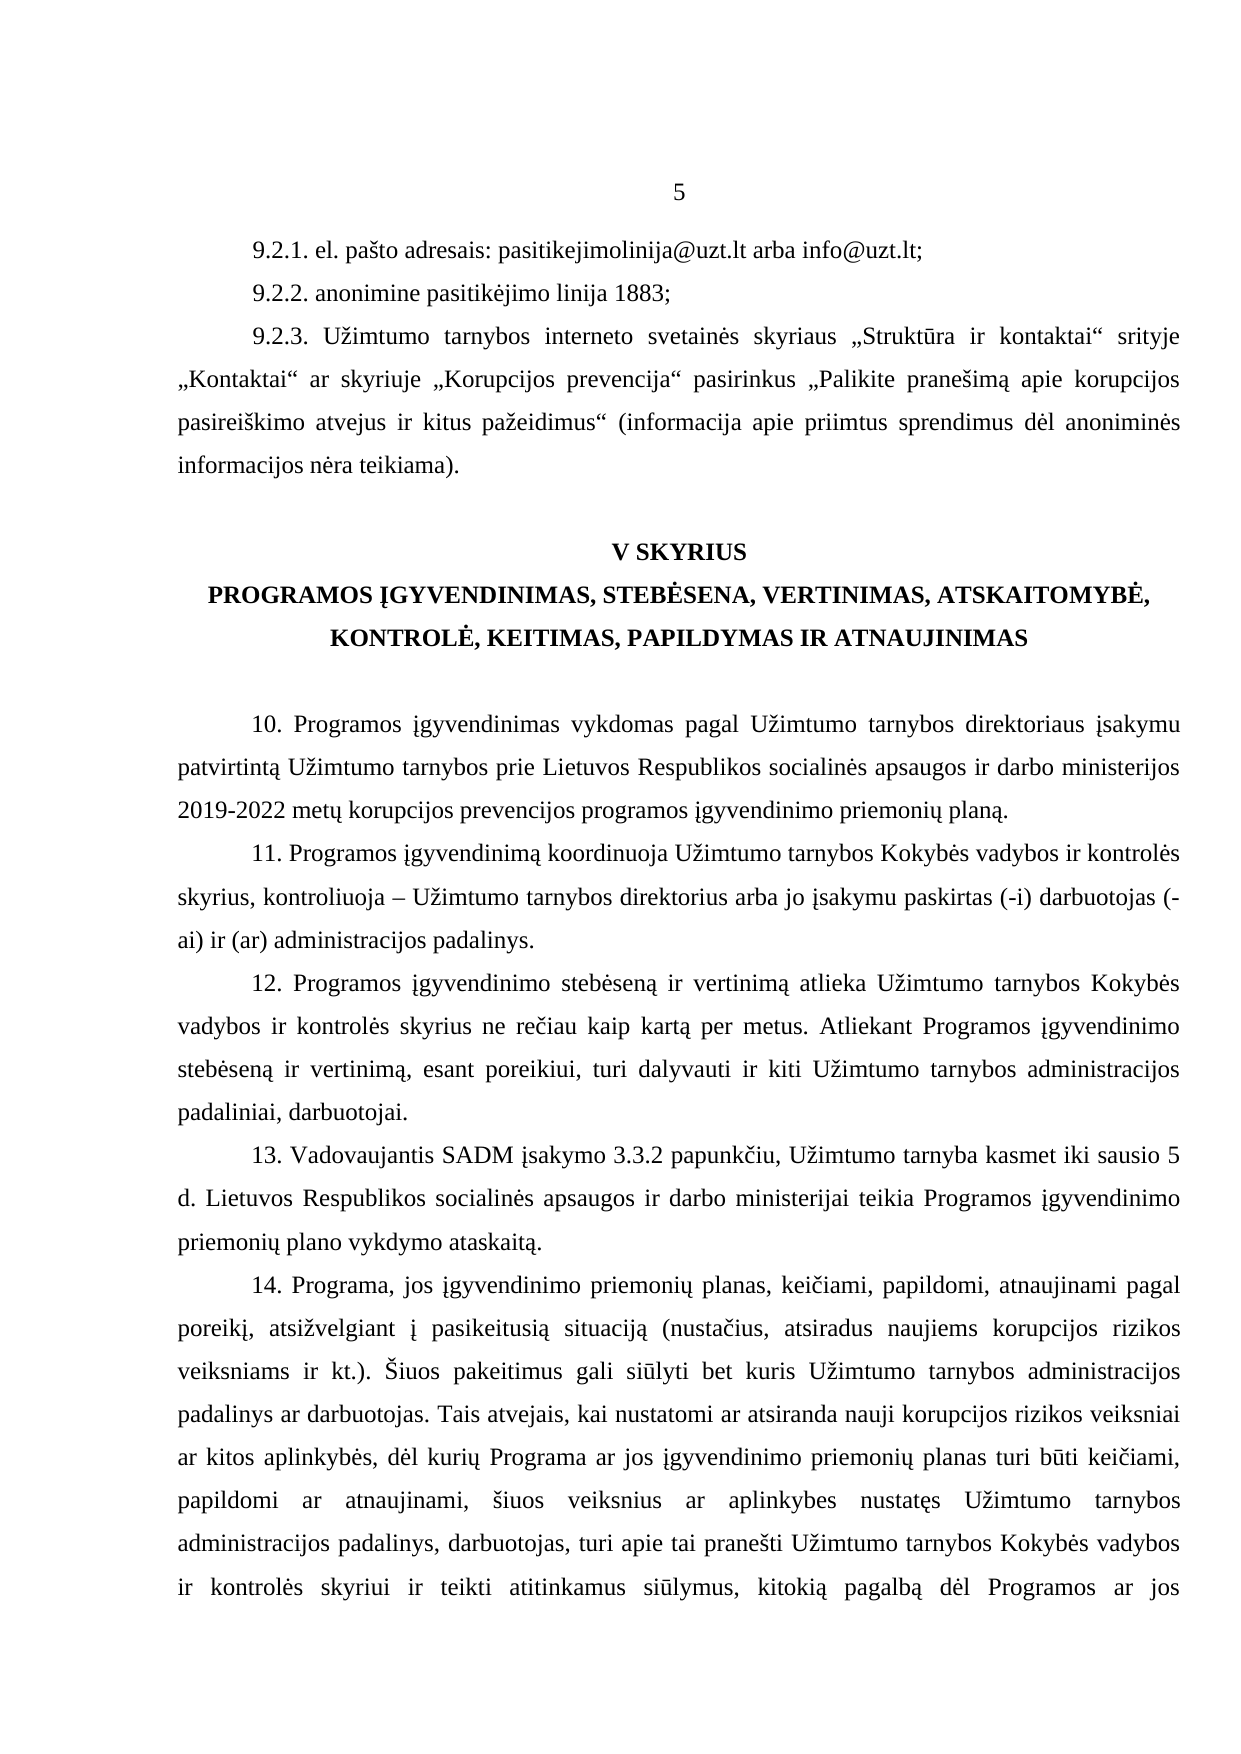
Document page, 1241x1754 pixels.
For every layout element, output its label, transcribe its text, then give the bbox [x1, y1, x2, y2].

text 11. Programos įgyvendinimą koordinuoja Užimtumo tarnybos Kokybės vadybos ir kontrolės skyrius, kontroliuoja – Užimtumo tarnybos direktorius arba jo įsakymu paskirtas (-i) darbuotojas (-ai) ir (ar) administracijos padalinys. [177, 838, 1181, 953]
text 10. Programos įgyvendinimas vykdomas pagal Užimtumo tarnybos direktoriaus įsakymu patvirtintą Užimtumo tarnybos prie Lietuvos Respublikos socialinės apsaugos ir darbo ministerijos 2019-2022 metų korupcijos prevencijos programos įgyvendinimo priemonių planą. [177, 709, 1181, 824]
text PROGRAMOS ĮGYVENDINIMAS, STEBĖSENA, VERTINIMAS, ATSKAITOMYBĖ, KONTROLĖ, KEITIMAS, PAPILDYMAS IR ATNAUJINIMAS [177, 580, 1181, 652]
text V SKYRIUS [177, 537, 1181, 565]
text 12. Programos įgyvendinimo stebėseną ir vertinimą atlieka Užimtumo tarnybos Kokybės vadybos ir kontrolės skyrius ne rečiau kaip kartą per metus. Atliekant Programos įgyvendinimo stebėseną ir vertinimą, esant poreikiui, turi dalyvauti ir kiti Užimtumo tarnybos administracijos padaliniai, darbuotojai. [177, 968, 1181, 1126]
text 9.2.3. Užimtumo tarnybos interneto svetainės skyriaus „Struktūra ir kontaktai“ srityje „Kontaktai“ ar skyriuje „Korupcijos prevencija“ pasirinkus „Palikite pranešimą apie korupcijos pasireiškimo atvejus ir kitus pažeidimus“ (informacija apie priimtus sprendimus dėl anoniminės informacijos nėra teikiama). [177, 321, 1181, 479]
text 9.2.1. el. pašto adresais: pasitikejimolinija@uzt.lt arba info@uzt.lt; [177, 235, 1181, 263]
text 13. Vadovaujantis SADM įsakymo 3.3.2 papunkčiu, Užimtumo tarnyba kasmet iki sausio 5 d. Lietuvos Respublikos socialinės apsaugos ir darbo ministerijai teikia Programos įgyvendinimo priemonių plano vykdymo ataskaitą. [177, 1140, 1181, 1255]
text 9.2.2. anonimine pasitikėjimo linija 1883; [177, 278, 1181, 307]
text 14. Programa, jos įgyvendinimo priemonių planas, keičiami, papildomi, atnaujinami pagal poreikį, atsižvelgiant į pasikeitusią situaciją (nustačius, atsiradus naujiems korupcijos rizikos veiksniams ir kt.). Šiuos pakeitimus gali siūlyti bet kuris Užimtumo tarnybos administracijos padalinys ar darbuotojas. Tais atvejais, kai nustatomi ar atsiranda nauji korupcijos rizikos veiksniai ar kitos aplinkybės, dėl kurių Programa ar jos įgyvendinimo priemonių planas turi būti keičiami, papildomi ar atnaujinami, šiuos veiksnius ar aplinkybes nustatęs Užimtumo tarnybos administracijos padalinys, darbuotojas, turi apie tai pranešti Užimtumo tarnybos Kokybės vadybos ir kontrolės skyriui ir teikti atitinkamus siūlymus, kitokią pagalbą dėl Programos ar jos [177, 1270, 1181, 1600]
